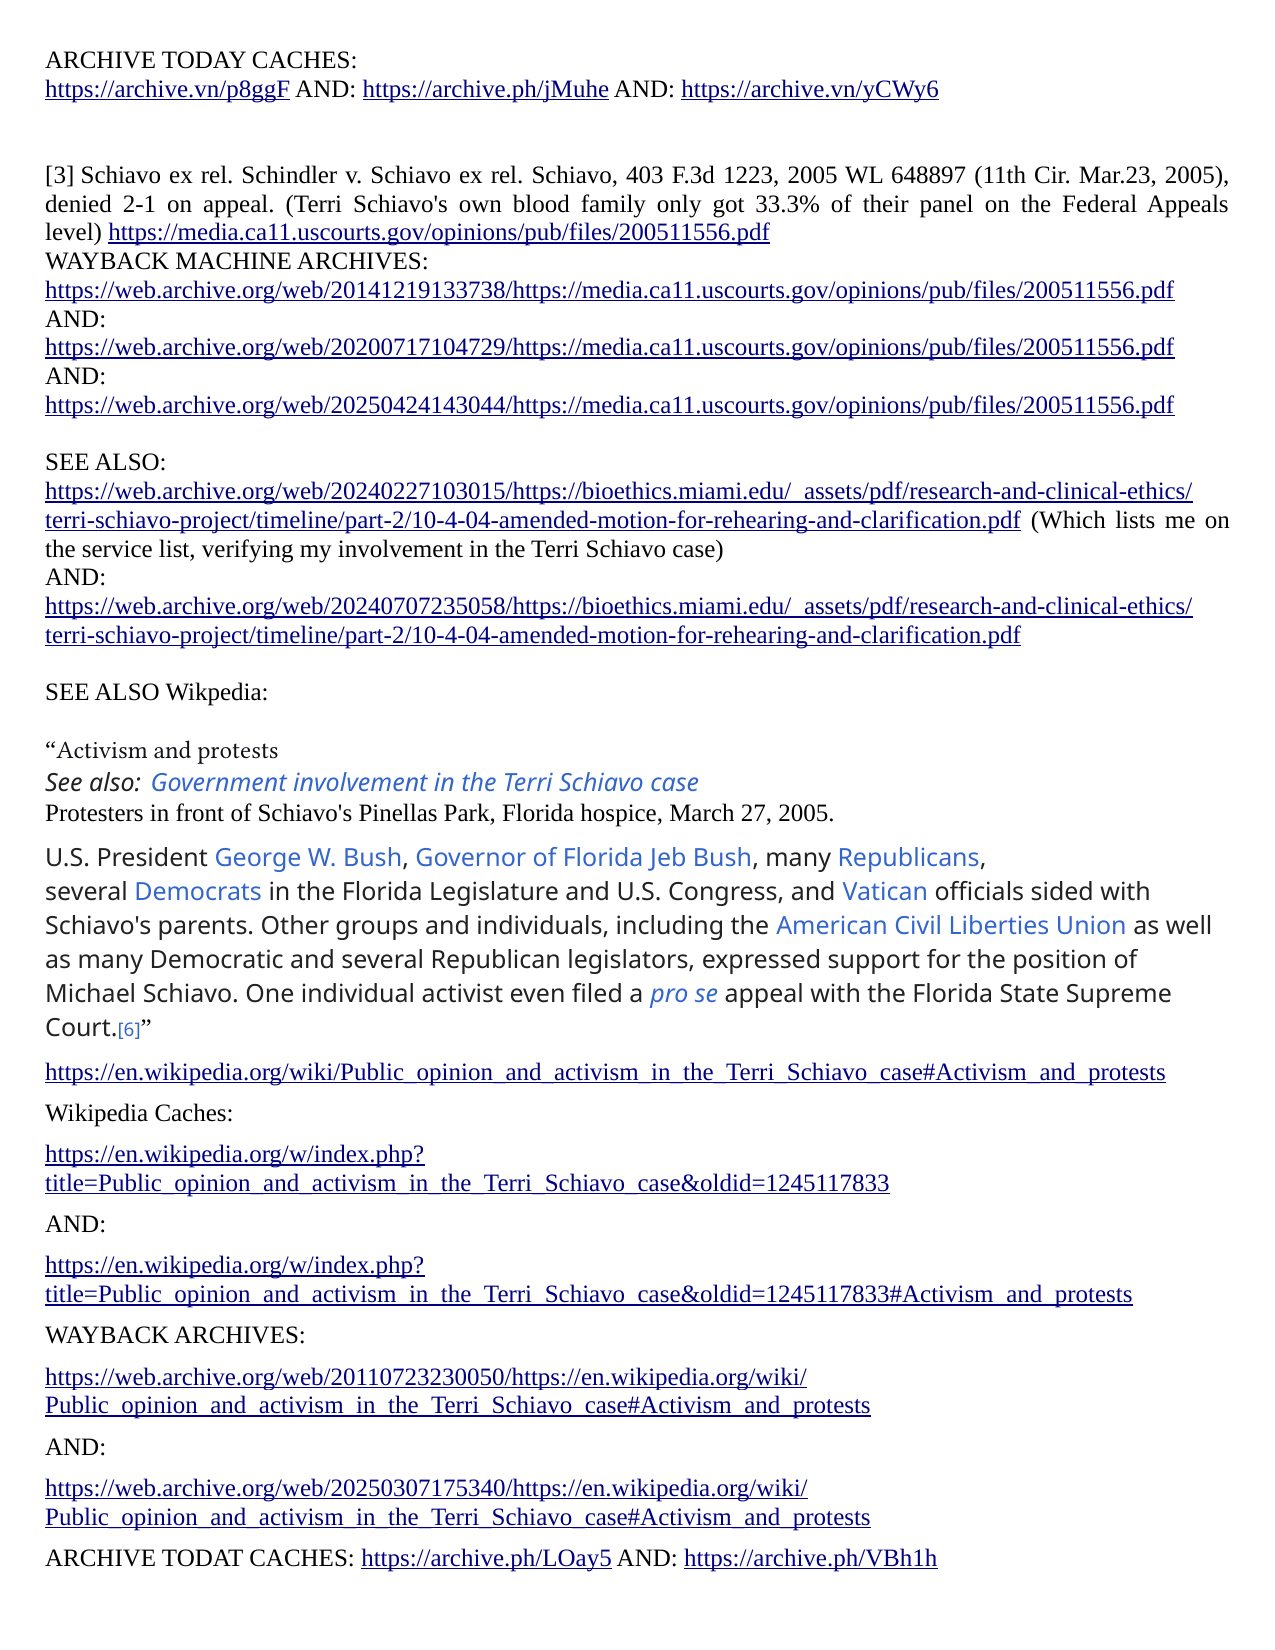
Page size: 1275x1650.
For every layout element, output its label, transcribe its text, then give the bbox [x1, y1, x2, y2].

text https://web.archive.org/web/20240707235058/https://bioethics.miami.edu/_assets/pdf/research-and-clinical-ethics/terri-schiavo-project/timeline/part-2/10-4-04-amended-motion-for-rehearing-and-clarification.pdf [45, 591, 1230, 649]
text https://web.archive.org/web/20110723230050/https://en.wikipedia.org/wiki/Public_opinion_and_activism_in_the_Terri_Schiavo_case#Activism_and_protests [45, 1362, 1230, 1419]
text https://web.archive.org/web/20250424143044/https://media.ca11.uscourts.gov/opinions/pub/files/200511556.pdf [45, 390, 1230, 419]
text AND: [45, 361, 1230, 390]
text https://web.archive.org/web/20200717104729/https://media.ca11.uscourts.gov/opinions/pub/files/200511556.pdf [45, 332, 1230, 361]
text Protesters in front of Schiavo's Pinellas Park, Florida hospice, March 27, 2005. [45, 798, 1230, 827]
text https://web.archive.org/web/20240227103015/https://bioethics.miami.edu/_assets/pdf/research-and-clinical-ethics/terri-schiavo-project/timeline/part-2/10-4-04-amended-motion-for-rehearing-and-clarification.pdf (Which lists me on the service list, verifying my involvement in the Terri Schiavo case) [45, 476, 1230, 562]
text https://en.wikipedia.org/w/index.php?title=Public_opinion_and_activism_in_the_Terri_Schiavo_case&oldid=1245117833 [45, 1139, 1230, 1197]
text U.S. President George W. Bush, Governor of Florida Jeb Bush, many Republicans, several Democrats in the Florida Legislature and U.S. Congress, and Vatican officials sided with Schiavo's parents. Other groups and individuals, including the American Civil Liberties Union as well as many Democratic and several Republican legislators, expressed support for the position of Michael Schiavo. One individual activist even filed a pro se appeal with the Florida State Supreme Court.[6]” [45, 840, 1230, 1044]
text “Activism and protests [45, 735, 1230, 764]
text [3] Schiavo ex rel. Schindler v. Schiavo ex rel. Schiavo, 403 F.3d 1223, 2005 WL 648897 (11th Cir. Mar.23, 2005), denied 2-1 on appeal. (Terri Schiavo's own blood family only got 33.3% of their panel on the Federal Appeals level) https://media.ca11.uscourts.gov/opinions/pub/files/200511556.pdf [45, 131, 1230, 246]
text WAYBACK ARCHIVES: [45, 1320, 1230, 1349]
text https://archive.vn/p8ggF AND: https://archive.ph/jMuhe AND: https://archive.vn/yCWy6 [45, 74, 1230, 102]
text Wikipedia Caches: [45, 1098, 1230, 1127]
text https://en.wikipedia.org/wiki/Public_opinion_and_activism_in_the_Terri_Schiavo_case#Activism_and_protests [45, 1057, 1230, 1085]
text See also: Government involvement in the Terri Schiavo case [45, 764, 1230, 798]
text ARCHIVE TODAT CACHES: https://archive.ph/LOay5 AND: https://archive.ph/VBh1h [45, 1543, 1230, 1572]
text https://en.wikipedia.org/w/index.php?title=Public_opinion_and_activism_in_the_Terri_Schiavo_case&oldid=1245117833#Activism_and_protests [45, 1250, 1230, 1308]
text https://web.archive.org/web/20250307175340/https://en.wikipedia.org/wiki/Public_opinion_and_activism_in_the_Terri_Schiavo_case#Activism_and_protests [45, 1473, 1230, 1530]
text SEE ALSO: [45, 447, 1230, 476]
text https://web.archive.org/web/20141219133738/https://media.ca11.uscourts.gov/opinions/pub/files/200511556.pdf [45, 275, 1230, 304]
text AND: [45, 1432, 1230, 1460]
text ARCHIVE TODAY CACHES: [45, 45, 1230, 74]
text AND: [45, 562, 1230, 591]
text AND: [45, 1209, 1230, 1238]
text SEE ALSO Wikpedia: [45, 677, 1230, 706]
text WAYBACK MACHINE ARCHIVES: [45, 246, 1230, 275]
text AND: [45, 304, 1230, 332]
